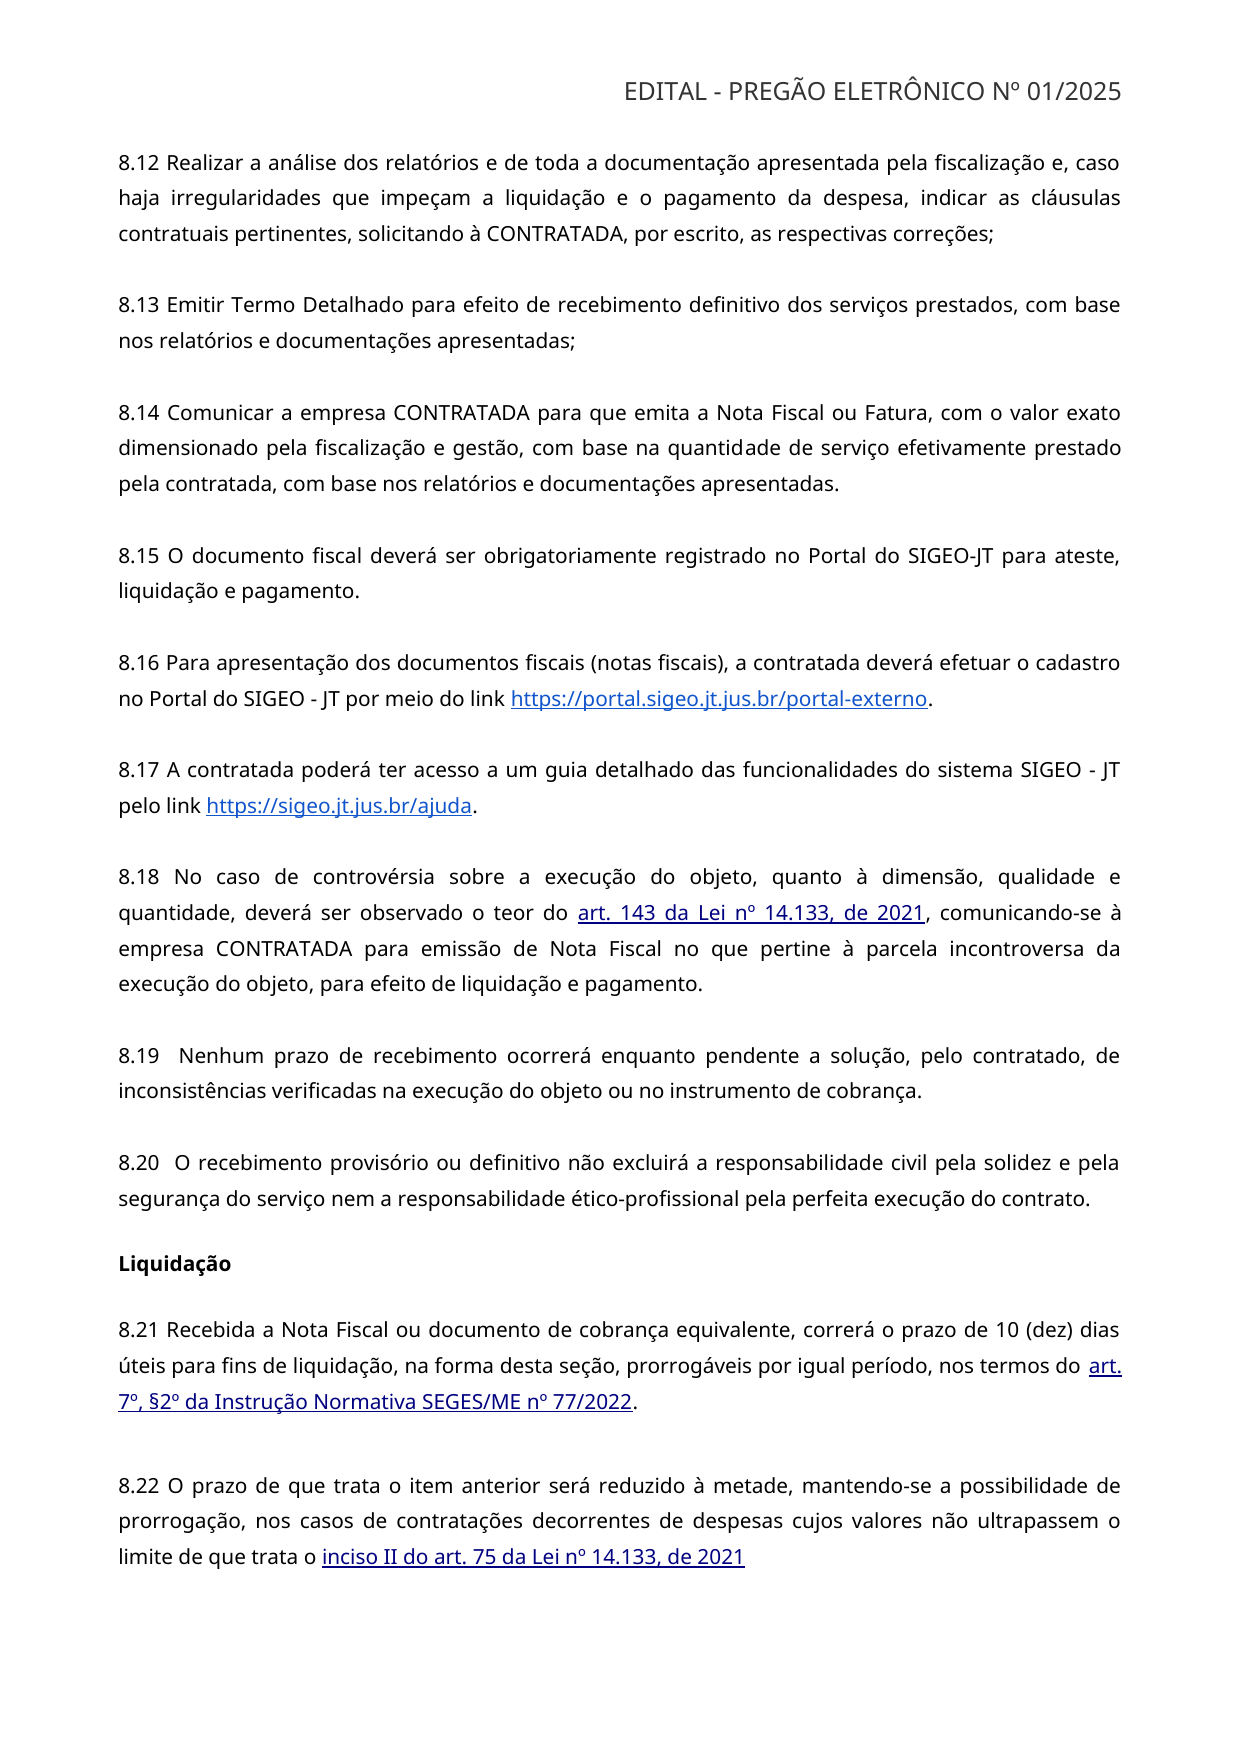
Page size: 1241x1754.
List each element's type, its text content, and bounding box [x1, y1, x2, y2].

text 8.20 O recebimento provisório ou definitivo não excluirá a responsabilidade civil pela solidez e pela segurança do serviço nem a responsabilidade ético-profissional pela perfeita execução do contrato. [118, 1148, 1122, 1212]
text Liquidação [118, 1249, 1122, 1278]
text 8.15 O documento fiscal deverá ser obrigatoriamente registrado no Portal do SIGEO-JT para ateste, liquidação e pagamento. [118, 541, 1122, 605]
text 8.18 No caso de controvérsia sobre a execução do objeto, quanto à dimensão, qualidade e quantidade, deverá ser observado o teor do art. 143 da Lei nº 14.133, de 2021, comunicando-se à empresa CONTRATADA para emissão de Nota Fiscal no que pertine à parcela incontroversa da execução do objeto, para efeito de liquidação e pagamento. [118, 862, 1122, 998]
text 8.22 O prazo de que trata o item anterior será reduzido à metade, mantendo-se a possibilidade de prorrogação, nos casos de contratações decorrentes de despesas cujos valores não ultrapassem o limite de que trata o inciso II do art. 75 da Lei nº 14.133, de 2021 [118, 1471, 1122, 1571]
text 8.13 Emitir Termo Detalhado para efeito de recebimento definitivo dos serviços prestados, com base nos relatórios e documentações apresentadas; [118, 291, 1122, 355]
text 8.16 Para apresentação dos documentos fiscais (notas fiscais), a contratada deverá efetuar o cadastro no Portal do SIGEO - JT por meio do link https://portal.sigeo.jt.jus.br/portal-externo. [118, 648, 1122, 712]
text 8.14 Comunicar a empresa CONTRATADA para que emita a Nota Fiscal ou Fatura, com o valor exato dimensionado pela fiscalização e gestão, com base na quantidade de serviço efetivamente prestado pela contratada, com base nos relatórios e documentações apresentadas. [118, 398, 1122, 498]
text 8.17 A contratada poderá ter acesso a um guia detalhado das funcionalidades do sistema SIGEO - JT pelo link https://sigeo.jt.jus.br/ajuda. [118, 755, 1122, 819]
text 8.19 Nenhum prazo de recebimento ocorrerá enquanto pendente a solução, pelo contratado, de inconsistências verificadas na execução do objeto ou no instrumento de cobrança. [118, 1041, 1122, 1105]
text 8.21 Recebida a Nota Fiscal ou documento de cobrança equivalente, correrá o prazo de 10 (dez) dias úteis para fins de liquidação, na forma desta seção, prorrogáveis por igual período, nos termos do art. 7º, §2º da Instrução Normativa SEGES/ME nº 77/2022. [118, 1315, 1122, 1415]
text 8.12 Realizar a análise dos relatórios e de toda a documentação apresentada pela fiscalização e, caso haja irregularidades que impeçam a liquidação e o pagamento da despesa, indicar as cláusulas contratuais pertinentes, solicitando à CONTRATADA, por escrito, as respectivas correções; [118, 148, 1122, 248]
